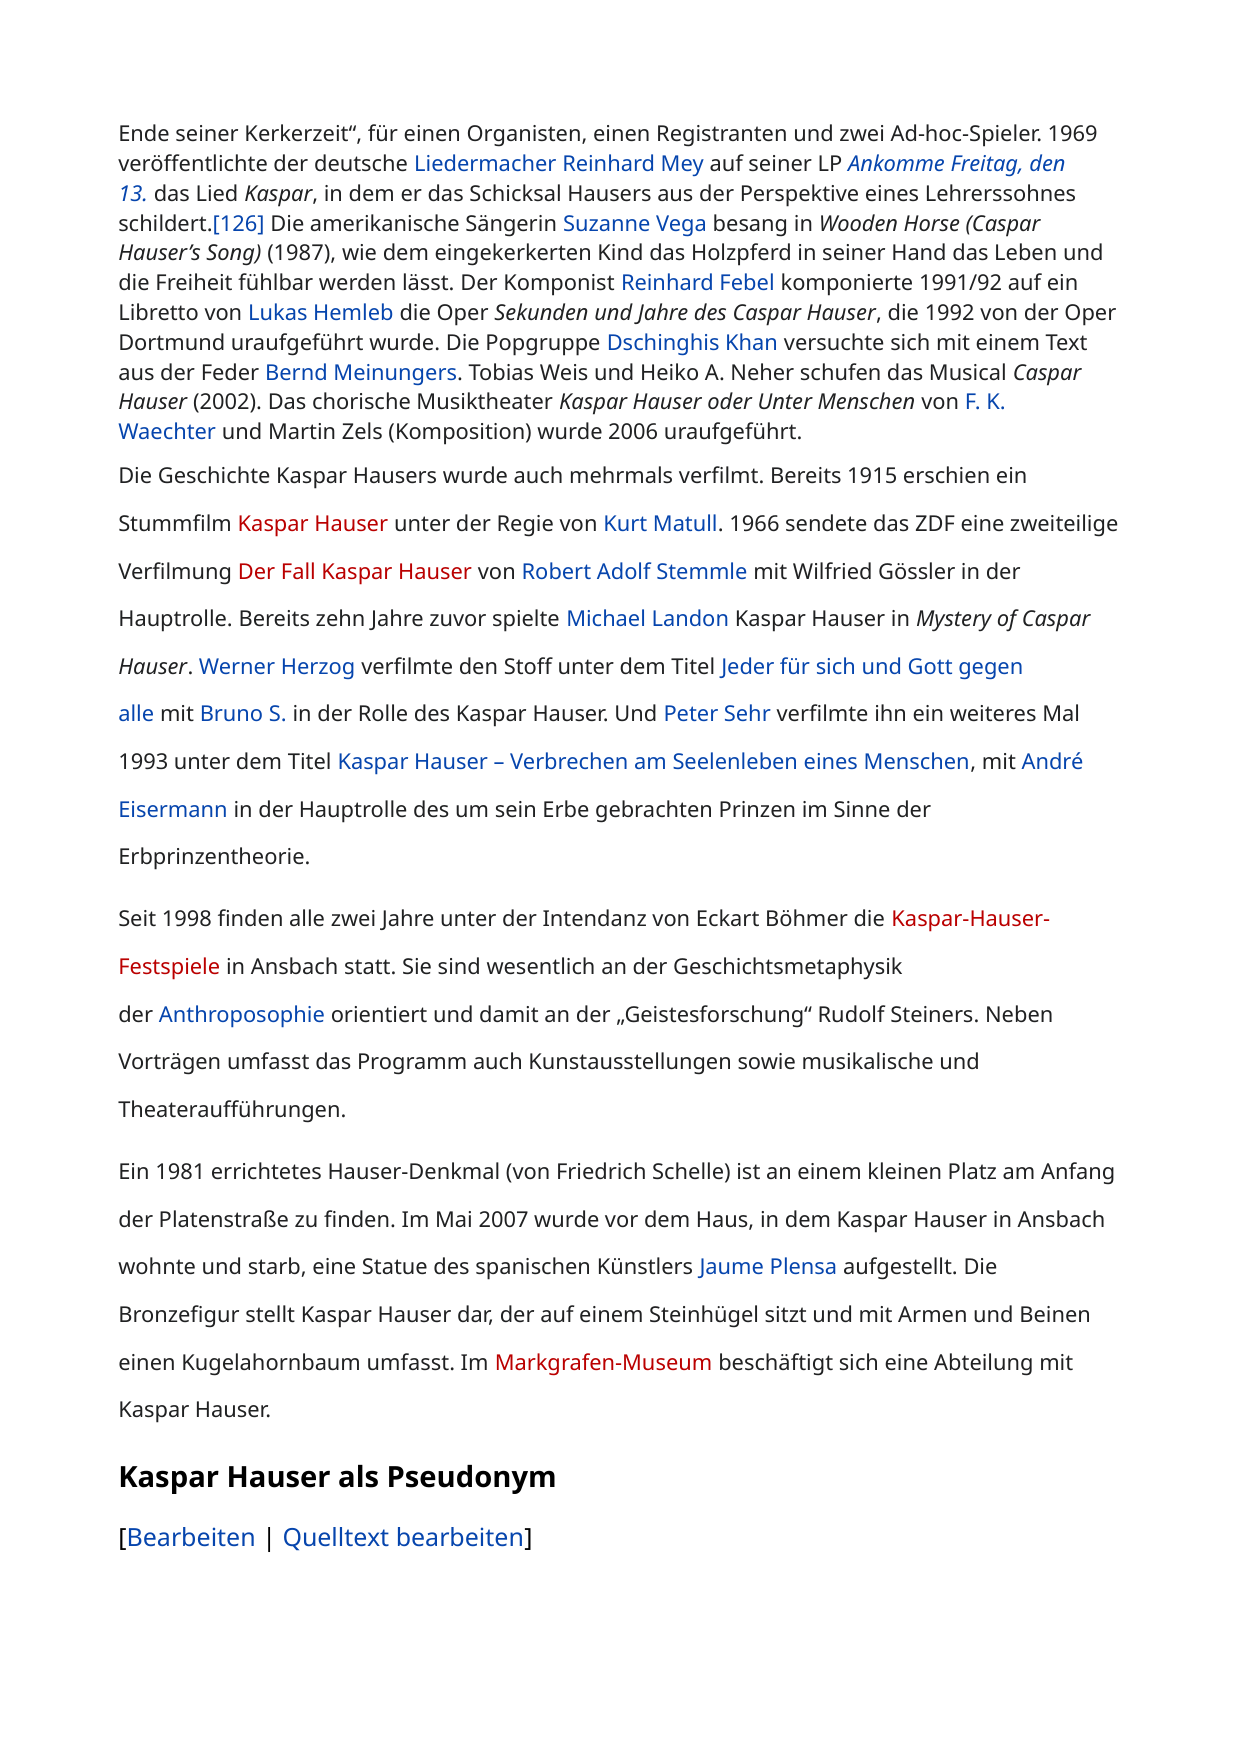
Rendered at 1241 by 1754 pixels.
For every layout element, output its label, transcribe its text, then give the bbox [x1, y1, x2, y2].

text [Bearbeiten | Quelltext bearbeiten] [118, 1520, 1122, 1554]
text Die Geschichte Kaspar Hausers wurde auch mehrmals verfilmt. Bereits 1915 erschien ein Stummfilm Kaspar Hauser unter der Regie von Kurt Matull. 1966 sendete das ZDF eine zweiteilige Verfilmung Der Fall Kaspar Hauser von Robert Adolf Stemmle mit Wilfried Gössler in der Hauptrolle. Bereits zehn Jahre zuvor spielte Michael Landon Kaspar Hauser in Mystery of Caspar Hauser. Werner Herzog verfilmte den Stoff unter dem Titel Jeder für sich und Gott gegen alle mit Bruno S. in der Rolle des Kaspar Hauser. Und Peter Sehr verfilmte ihn ein weiteres Mal 1993 unter dem Titel Kaspar Hauser – Verbrechen am Seelenleben eines Menschen, mit André Eisermann in der Hauptrolle des um sein Erbe gebrachten Prinzen im Sinne der Erbprinzentheorie. [118, 460, 1122, 871]
text Ende seiner Kerkerzeit“, für einen Organisten, einen Registranten und zwei Ad-hoc-Spieler. 1969 veröffentlichte der deutsche Liedermacher Reinhard Mey auf seiner LP Ankomme Freitag, den 13. das Lied Kaspar, in dem er das Schicksal Hausers aus der Perspektive eines Lehrerssohnes schildert.[126] Die amerikanische Sängerin Suzanne Vega besang in Wooden Horse (Caspar Hauser’s Song) (1987), wie dem eingekerkerten Kind das Holzpferd in seiner Hand das Leben und die Freiheit fühlbar werden lässt. Der Komponist Reinhard Febel komponierte 1991/92 auf ein Libretto von Lukas Hemleb die Oper Sekunden und Jahre des Caspar Hauser, die 1992 von der Oper Dortmund uraufgeführt wurde. Die Popgruppe Dschinghis Khan versuchte sich mit einem Text aus der Feder Bernd Meinungers. Tobias Weis und Heiko A. Neher schufen das Musical Caspar Hauser (2002). Das chorische Musiktheater Kaspar Hauser oder Unter Menschen von F. K. Waechter und Martin Zels (Komposition) wurde 2006 uraufgeführt. [118, 118, 1122, 446]
text Seit 1998 finden alle zwei Jahre unter der Intendanz von Eckart Böhmer die Kaspar-Hauser-Festspiele in Ansbach statt. Sie sind wesentlich an der Geschichtsmetaphysik der Anthroposophie orientiert und damit an der „Geistesforschung“ Rudolf Steiners. Neben Vorträgen umfasst das Programm auch Kunstausstellungen sowie musikalische und Theateraufführungen. [118, 903, 1122, 1124]
subtitle Kaspar Hauser als Pseudonym [118, 1456, 1122, 1496]
text Ein 1981 errichtetes Hauser-Denkmal (von Friedrich Schelle) ist an einem kleinen Platz am Anfang der Platenstraße zu finden. Im Mai 2007 wurde vor dem Haus, in dem Kaspar Hauser in Ansbach wohnte und starb, eine Statue des spanischen Künstlers Jaume Plensa aufgestellt. Die Bronzefigur stellt Kaspar Hauser dar, der auf einem Steinhügel sitzt und mit Armen und Beinen einen Kugelahornbaum umfasst. Im Markgrafen-Museum beschäftigt sich eine Abteilung mit Kaspar Hauser. [118, 1156, 1122, 1424]
